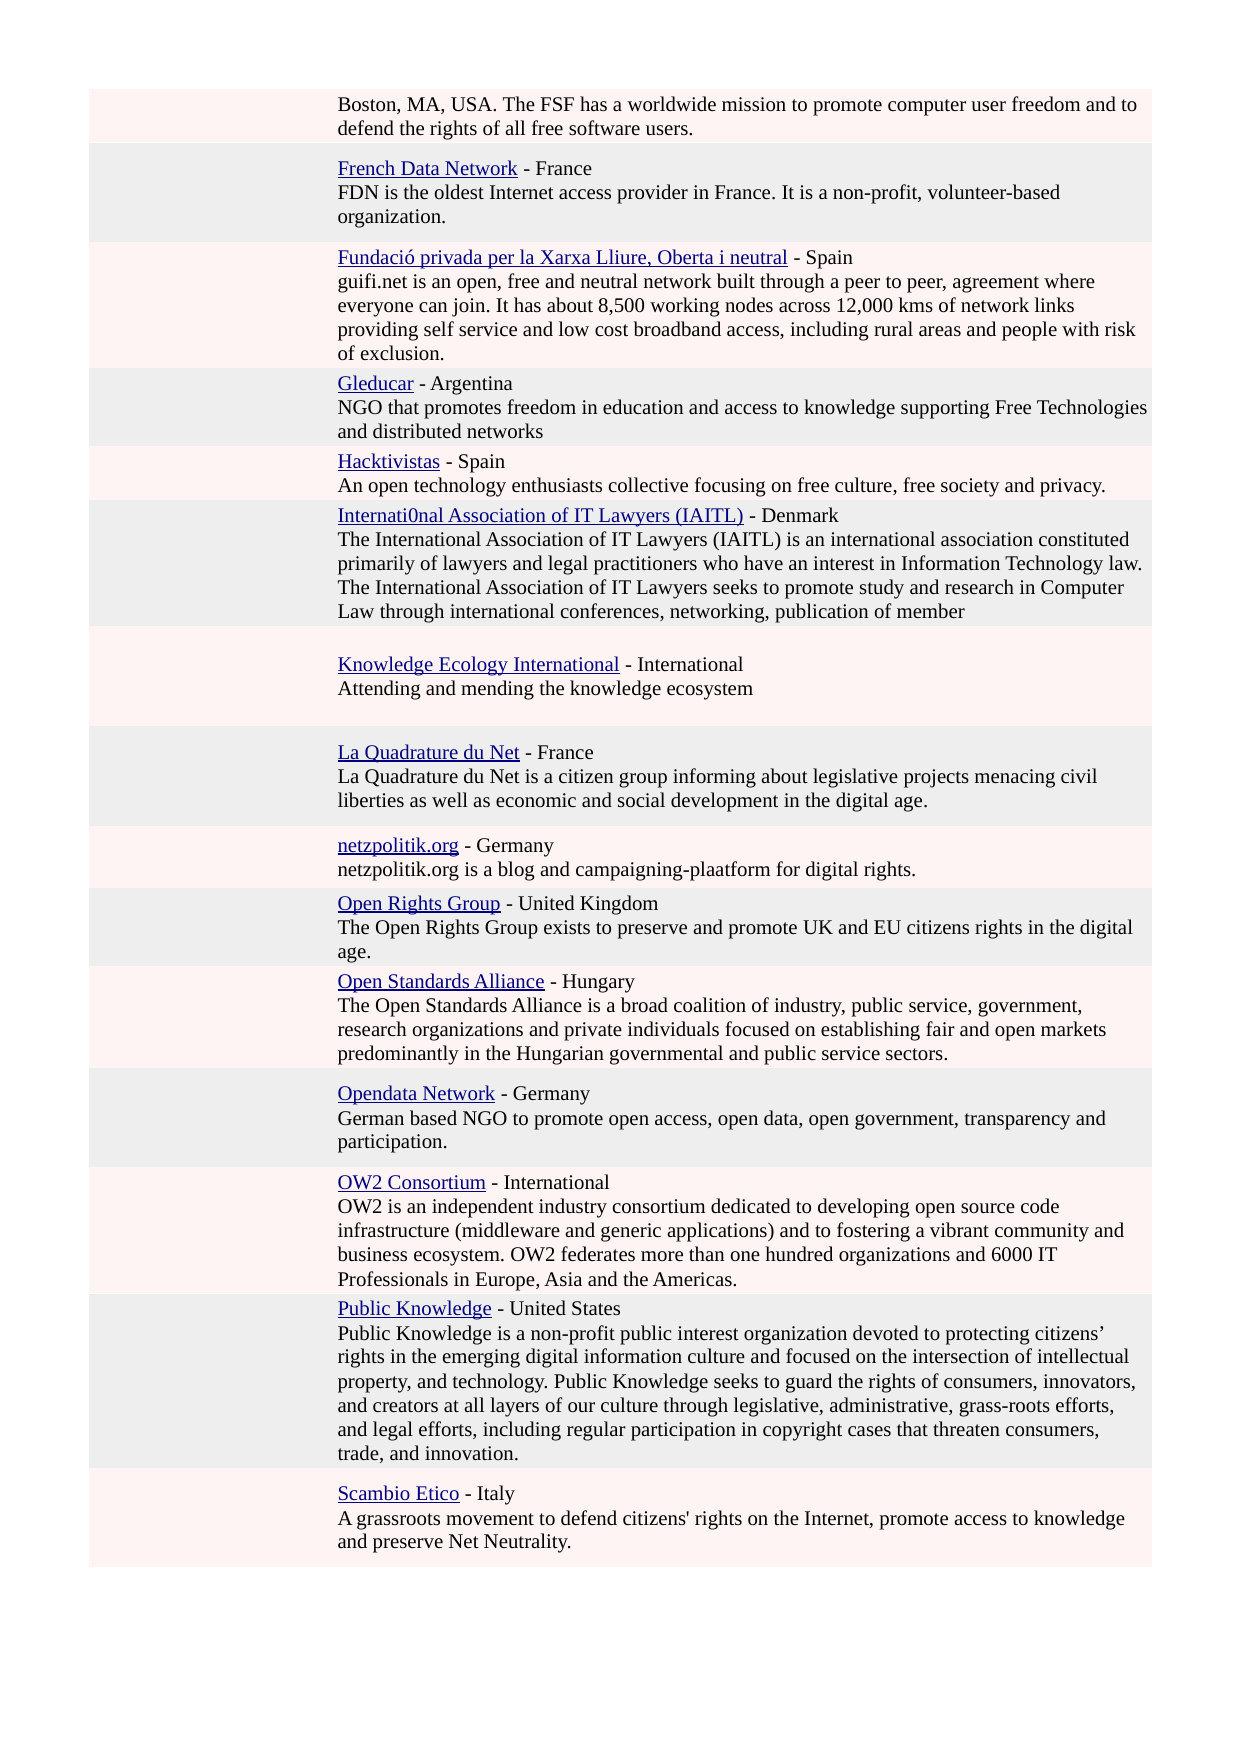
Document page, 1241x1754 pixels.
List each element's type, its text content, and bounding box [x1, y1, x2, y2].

table_cell [89, 500, 334, 626]
table_cell [89, 1468, 334, 1567]
table_cell [89, 242, 334, 368]
table_cell [89, 143, 334, 242]
table_cell Boston, MA, USA. The FSF has a worldwide mission to promote computer user freedom and to defend the rights of all free software users. [334, 89, 1152, 142]
table_cell [89, 888, 334, 966]
table_cell Scambio Etico - Italy A grassroots movement to defend citizens' rights on the Internet, promote access to knowledge and preserve Net Neutrality. [334, 1468, 1152, 1567]
table_cell French Data Network - France FDN is the oldest Internet access provider in France. It is a non-profit, volunteer-based organization. [334, 143, 1152, 242]
table_cell Knowledge Ecology International - International Attending and mending the knowledge ecosystem [334, 626, 1152, 726]
table_cell [89, 966, 334, 1068]
table_cell [89, 446, 334, 500]
table_cell Open Standards Alliance - Hungary The Open Standards Alliance is a broad coalition of industry, public service, government, research organizations and private individuals focused on establishing fair and open markets predominantly in the Hungarian governmental and public service sectors. [334, 966, 1152, 1068]
table_cell [89, 1068, 334, 1167]
table_cell netzpolitik.org - Germany netzpolitik.org is a blog and campaigning-plaatform for digital rights. [334, 826, 1152, 888]
table_cell [89, 1167, 334, 1293]
table_cell [89, 89, 334, 142]
table_cell [89, 1294, 334, 1468]
table_cell Internati0nal Association of IT Lawyers (IAITL) - Denmark The International Association of IT Lawyers (IAITL) is an international association constituted primarily of lawyers and legal practitioners who have an interest in Information Technology law. The International Association of IT Lawyers seeks to promote study and research in Computer Law through international conferences, networking, publication of member [334, 500, 1152, 626]
table_cell La Quadrature du Net - France La Quadrature du Net is a citizen group informing about legislative projects menacing civil liberties as well as economic and social development in the digital age. [334, 726, 1152, 826]
table_cell Opendata Network - Germany German based NGO to promote open access, open data, open government, transparency and participation. [334, 1068, 1152, 1167]
table_cell [89, 626, 334, 726]
table_cell Fundació privada per la Xarxa Lliure, Oberta i neutral - Spain guifi.net is an open, free and neutral network built through a peer to peer, agreement where everyone can join. It has about 8,500 working nodes across 12,000 kms of network links providing self service and low cost broadband access, including rural areas and people with risk of exclusion. [334, 242, 1152, 368]
table_cell Hacktivistas - Spain An open technology enthusiasts collective focusing on free culture, free society and privacy. [334, 446, 1152, 500]
table_cell Open Rights Group - United Kingdom The Open Rights Group exists to preserve and promote UK and EU citizens rights in the digital age. [334, 888, 1152, 966]
table_cell [89, 826, 334, 888]
table_cell [89, 726, 334, 826]
table_cell Gleducar - Argentina NGO that promotes freedom in education and access to knowledge supporting Free Technologies and distributed networks [334, 368, 1152, 446]
table_cell Public Knowledge - United States Public Knowledge is a non-profit public interest organization devoted to protecting citizens’ rights in the emerging digital information culture and focused on the intersection of intellectual property, and technology. Public Knowledge seeks to guard the rights of consumers, innovators, and creators at all layers of our culture through legislative, administrative, grass-roots efforts, and legal efforts, including regular participation in copyright cases that threaten consumers, trade, and innovation. [334, 1294, 1152, 1468]
table_cell OW2 Consortium - International OW2 is an independent industry consortium dedicated to developing open source code infrastructure (middleware and generic applications) and to fostering a vibrant community and business ecosystem. OW2 federates more than one hundred organizations and 6000 IT Professionals in Europe, Asia and the Americas. [334, 1167, 1152, 1293]
table_cell [89, 368, 334, 446]
